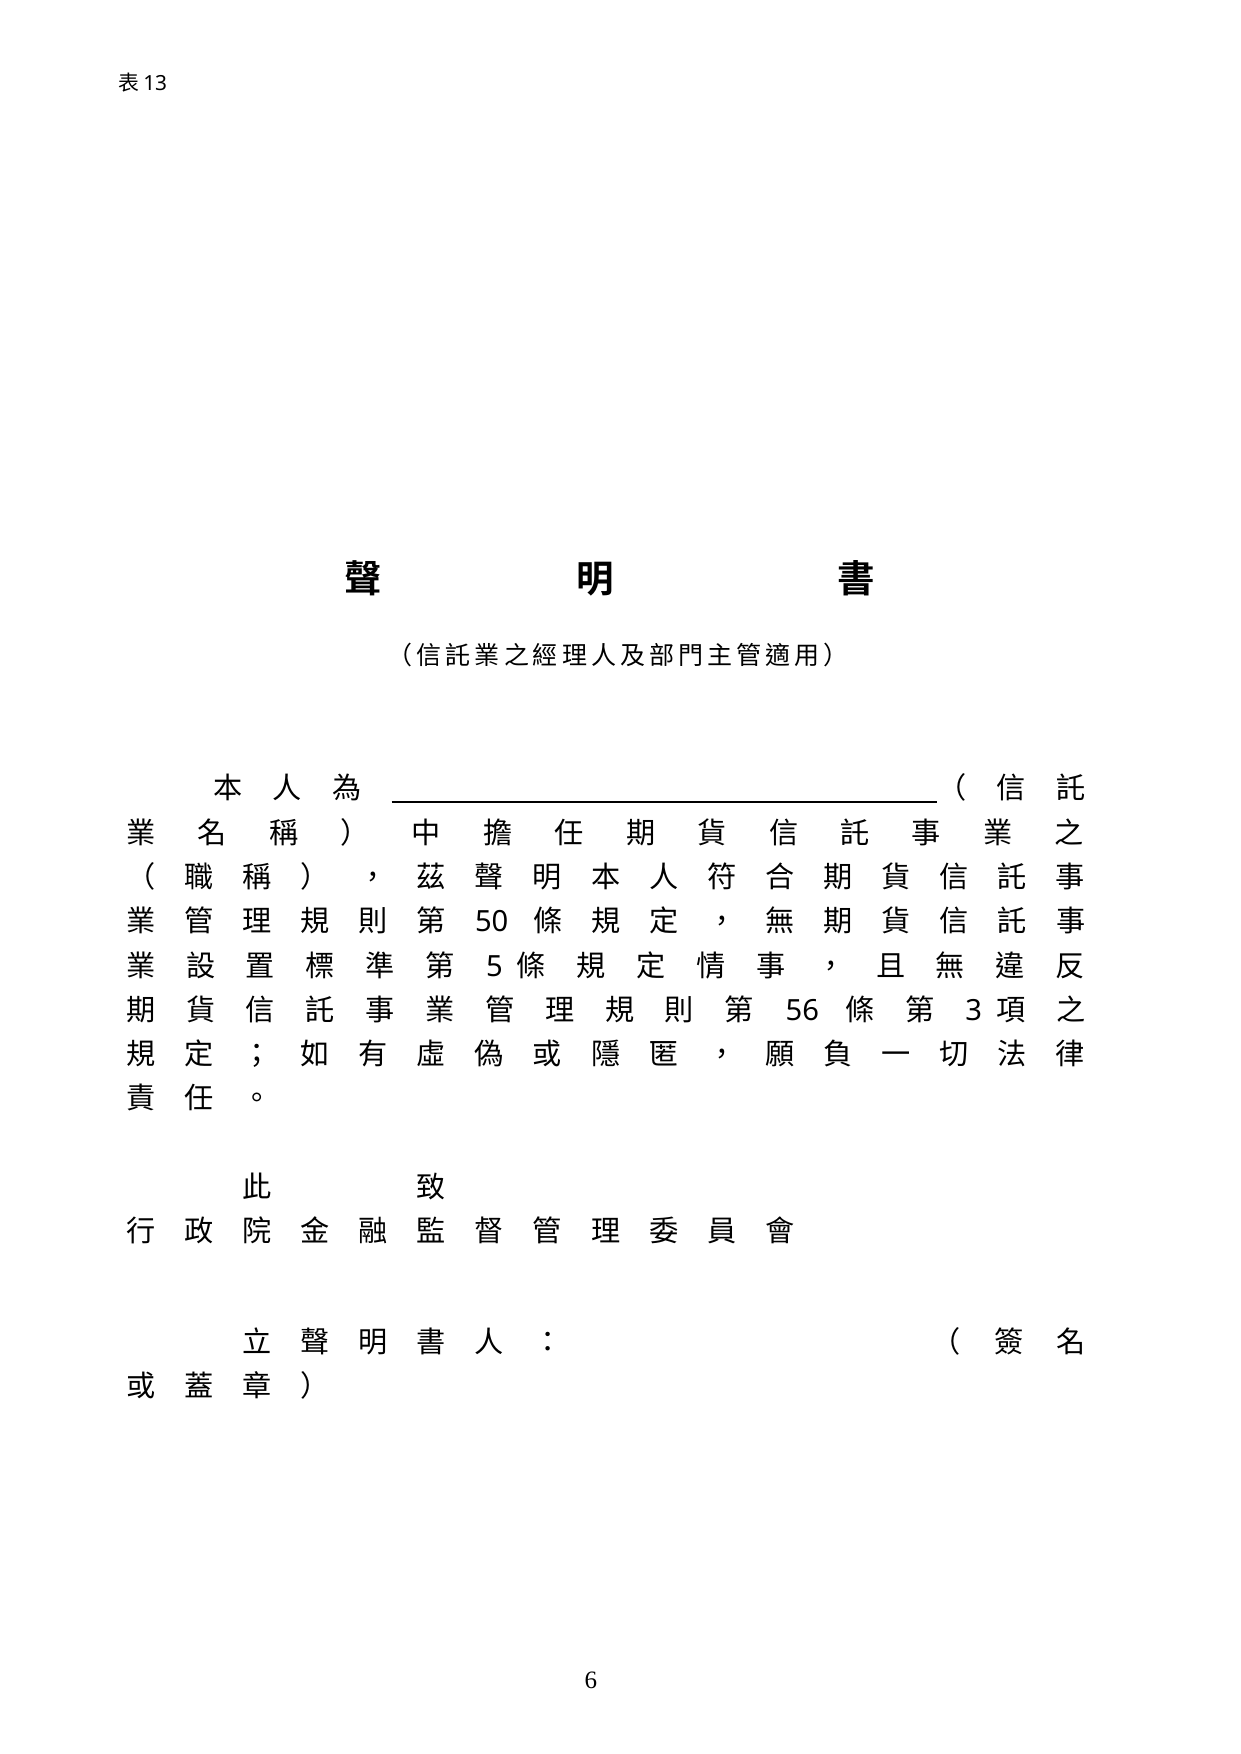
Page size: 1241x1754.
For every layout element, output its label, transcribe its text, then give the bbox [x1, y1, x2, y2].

text 立聲明書人： （簽名或蓋章） [126, 1317, 1114, 1406]
text 此 致 [126, 1163, 1114, 1207]
text 本人為 （信託業名稱）中擔任期貨信託事業之 （職稱），茲聲明本人符合期貨信託事業管理規則第50條規定，無期貨信託事業設置標準第5條規定情事，且無違反期貨信託事業管理規則第56條第3項之規定；如有虛偽或隱匿，願負一切法律責任。 [126, 764, 1114, 1118]
text 聲 明 書 [126, 532, 1114, 620]
text （信託業之經理人及部門主管適用） [126, 631, 1114, 676]
text 行政院金融監督管理委員會 [126, 1207, 1114, 1251]
